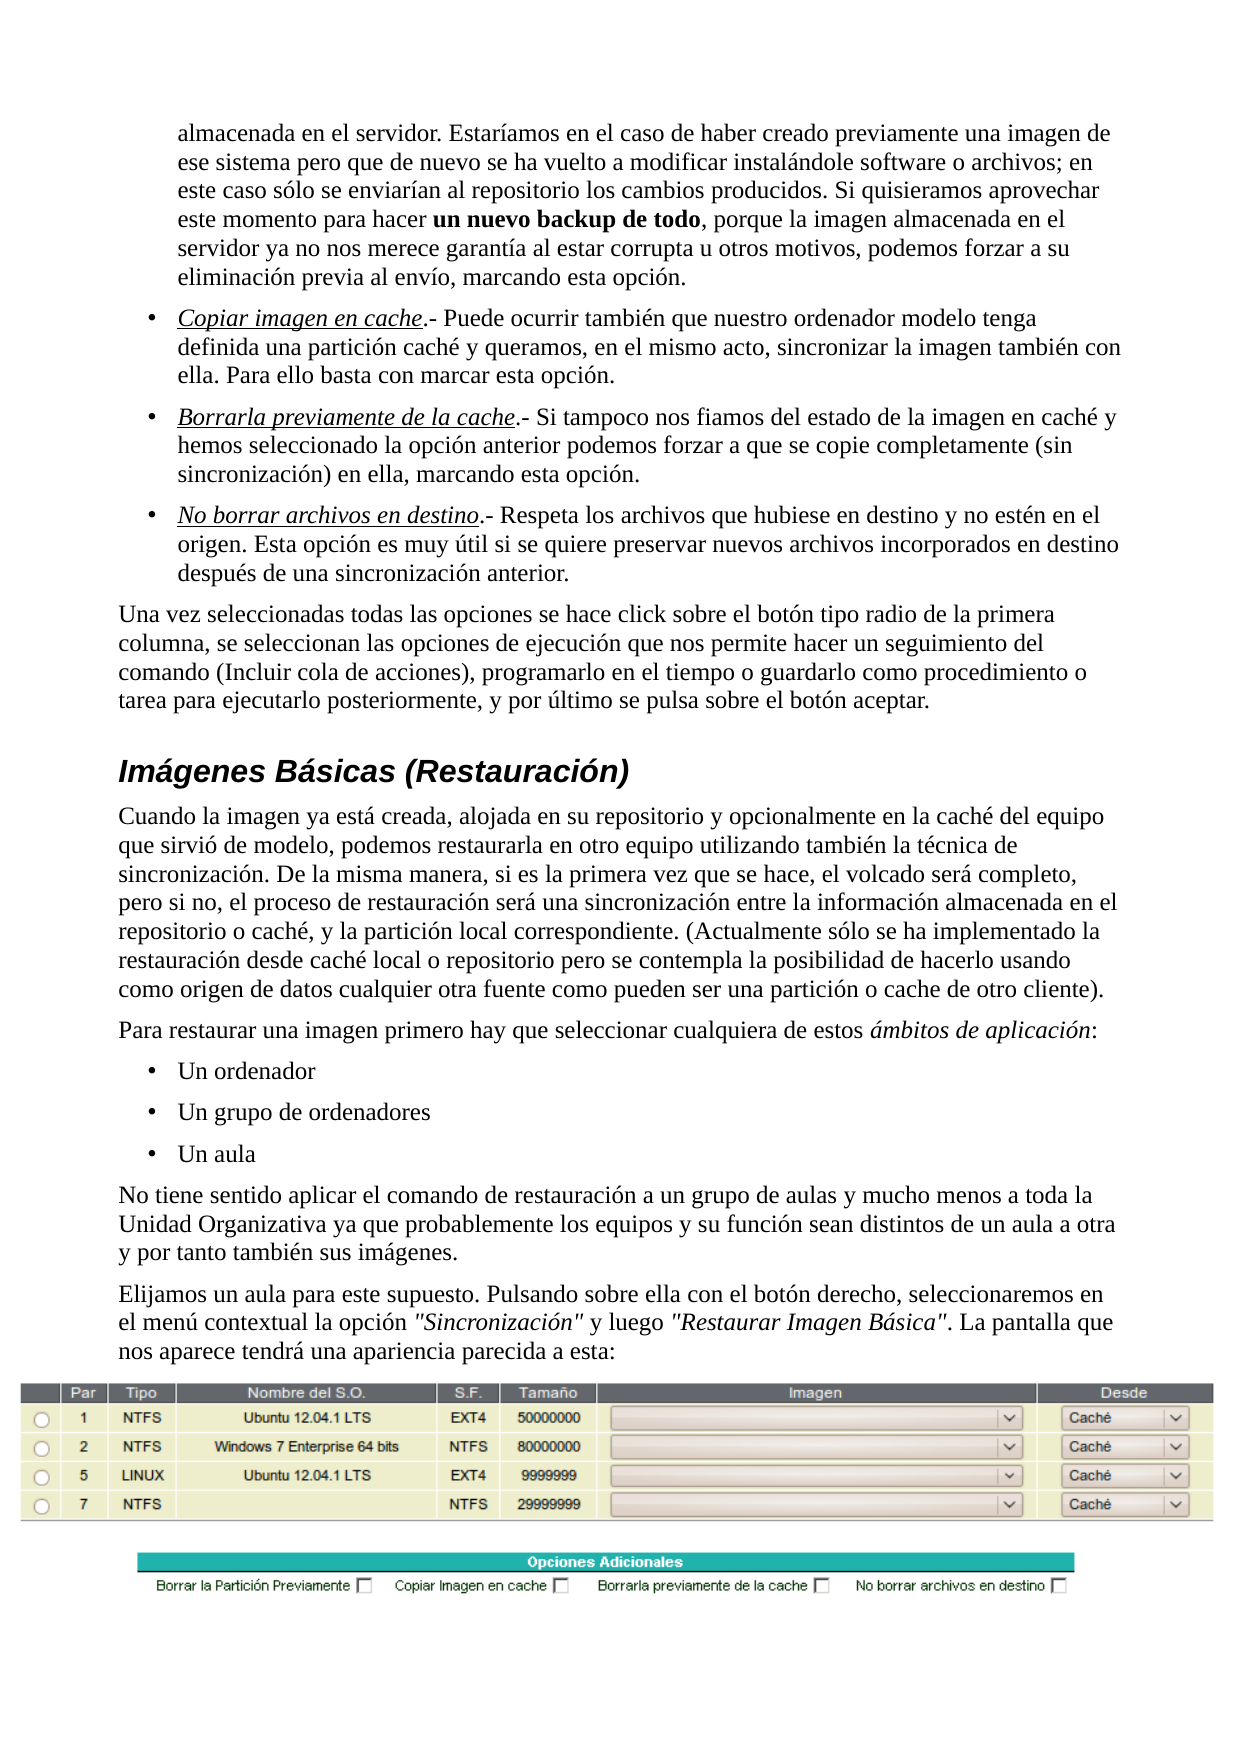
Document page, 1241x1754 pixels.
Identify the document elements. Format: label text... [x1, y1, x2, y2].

text Para restaurar una imagen primero hay que seleccionar cualquiera de estos ámbitos de aplicación: [118, 1015, 1122, 1044]
text No tiene sentido aplicar el comando de restauración a un grupo de aulas y mucho menos a toda la Unidad Organizativa ya que probablemente los equipos y su función sean distintos de un aula a otra y por tanto también sus imágenes. [118, 1180, 1122, 1266]
list Un aula [148, 1139, 1122, 1167]
list No borrar archivos en destino.- Respeta los archivos que hubiese en destino y no estén en el origen. Esta opción es muy útil si se quiere preservar nuevos archivos incorporados en destino después de una sincronización anterior. [148, 501, 1122, 587]
list almacenada en el servidor. Estaríamos en el caso de haber creado previamente una imagen de ese sistema pero que de nuevo se ha vuelto a modificar instalándole software o archivos; en este caso sólo se enviarían al repositorio los cambios producidos. Si quisieramos aprovechar este momento para hacer un nuevo backup de todo, porque la imagen almacenada en el servidor ya no nos merece garantía al estar corrupta u otros motivos, podemos forzar a su eliminación previa al envío, marcando esta opción. [148, 118, 1122, 291]
list Borrarla previamente de la cache.- Si tampoco nos fiamos del estado de la imagen en caché y hemos seleccionado la opción anterior podemos forzar a que se copie completamente (sin sincronización) en ella, marcando esta opción. [148, 402, 1122, 488]
subtitle Imágenes Básicas (Restauración) [118, 752, 1122, 789]
list Un grupo de ordenadores [148, 1097, 1122, 1126]
text Una vez seleccionadas todas las opciones se hace click sobre el botón tipo radio de la primera columna, se seleccionan las opciones de ejecución que nos permite hacer un seguimiento del comando (Incluir cola de acciones), programarlo en el tiempo o guardarlo como procedimiento o tarea para ejecutarlo posteriormente, y por último se pulsa sobre el botón aceptar. [118, 599, 1122, 714]
text Cuando la imagen ya está creada, alojada en su repositorio y opcionalmente en la caché del equipo que sirvió de modelo, podemos restaurarla en otro equipo utilizando también la técnica de sincronización. De la misma manera, si es la primera vez que se hace, el volcado será completo, pero si no, el proceso de restauración será una sincronización entre la información almacenada en el repositorio o caché, y la partición local correspondiente. (Actualmente sólo se ha implementado la restauración desde caché local o repositorio pero se contempla la posibilidad de hacerlo usando como origen de datos cualquier otra fuente como pueden ser una partición o cache de otro cliente). [118, 801, 1122, 1002]
list Copiar imagen en cache.- Puede ocurrir también que nuestro ordenador modelo tenga definida una partición caché y queramos, en el mismo acto, sincronizar la imagen también con ella. Para ello basta con marcar esta opción. [148, 303, 1122, 389]
list Un ordenador [148, 1056, 1122, 1085]
text Elijamos un aula para este supuesto. Pulsando sobre ella con el botón derecho, seleccionaremos en el menú contextual la opción "Sincronización" y luego "Restaurar Imagen Básica". La pantalla que nos aparece tendrá una apariencia parecida a esta: [118, 1279, 1122, 1365]
